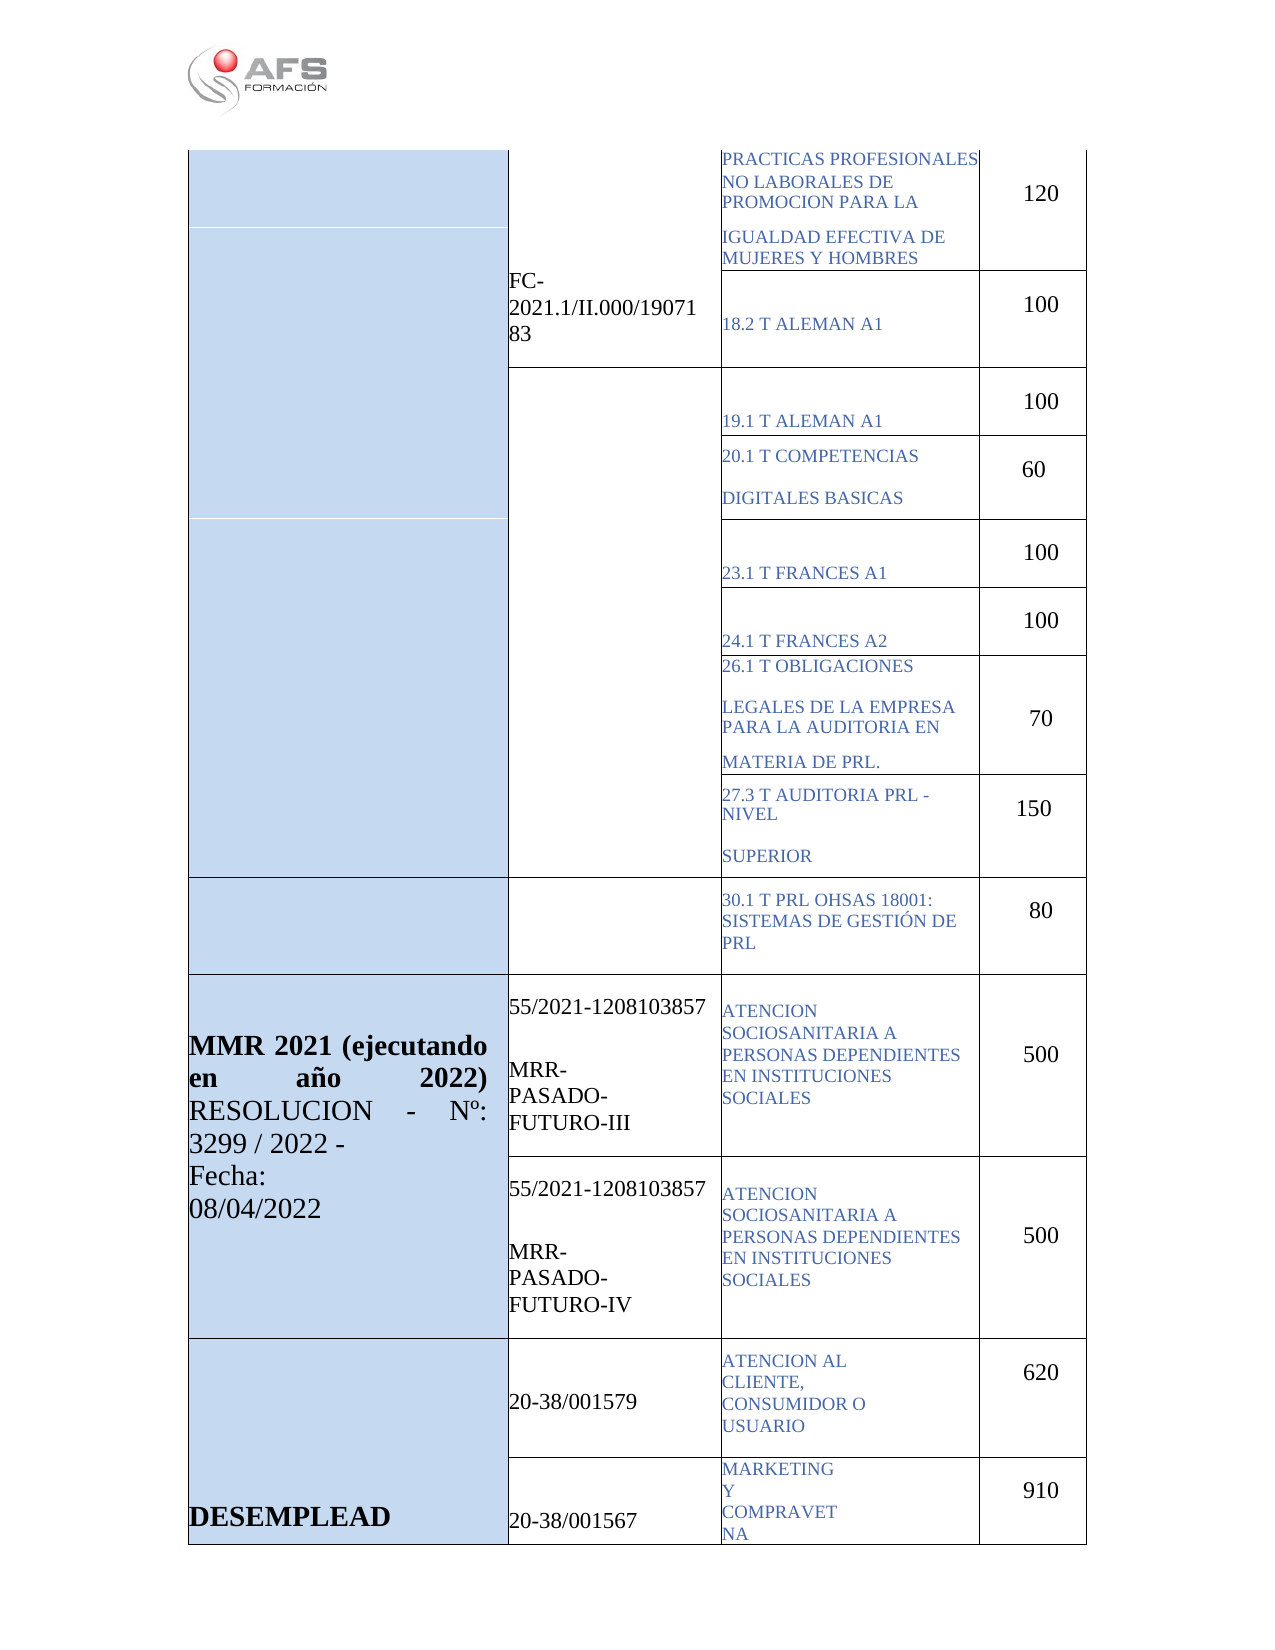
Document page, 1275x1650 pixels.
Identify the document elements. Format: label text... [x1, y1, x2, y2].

table_cell DESEMPLEAD [189, 1339, 508, 1544]
table_cell [189, 270, 508, 367]
table_cell 20-38/001579 [509, 1339, 721, 1457]
table_cell NO LABORALES DE PROMOCION PARA LA [722, 172, 979, 227]
table_cell [189, 228, 508, 249]
table_cell [980, 656, 1086, 697]
table_cell [189, 753, 508, 774]
table_cell [189, 150, 508, 172]
table_cell [509, 587, 721, 655]
table_cell MUJERES Y HOMBRES [722, 249, 979, 270]
table_cell [980, 228, 1086, 249]
table_cell 20-38/001567 [509, 1458, 721, 1544]
table_cell 30.1 T PRL OHSAS 18001: SISTEMAS DE GESTIÓN DE PRL [722, 878, 979, 974]
table_cell [509, 655, 721, 697]
table_cell 100 [980, 271, 1086, 367]
table_cell PRACTICAS PROFESIONALES [722, 150, 979, 172]
table_cell 26.1 T OBLIGACIONES [722, 656, 979, 697]
table_cell [189, 845, 508, 877]
table_cell MATERIA DE PRL. [722, 753, 979, 774]
table_cell 27.3 T AUDITORIA PRL - NIVEL [722, 775, 979, 845]
table_cell 500 [980, 1157, 1086, 1338]
table_cell [509, 435, 721, 487]
table_cell [189, 249, 508, 270]
table_cell 55/2021-1208103857 MRR-PASADO- FUTURO-III [509, 975, 721, 1156]
table_cell 19.1 T ALEMAN A1 [722, 368, 979, 435]
table_cell [980, 249, 1086, 270]
table_cell [189, 878, 508, 974]
table_cell ATENCION SOCIOSANITARIA A PERSONAS DEPENDIENTES EN INSTITUCIONES SOCIALES [722, 975, 979, 1156]
table_cell [509, 753, 721, 774]
table_cell 70 [980, 697, 1086, 753]
table_cell 23.1 T FRANCES A1 [722, 520, 979, 587]
table_cell 24.1 T FRANCES A2 [722, 588, 979, 655]
table_cell 500 [980, 975, 1086, 1156]
table_cell MARKETING Y COMPRAVETNA [722, 1458, 979, 1544]
table_cell [189, 519, 508, 587]
table_cell [509, 878, 721, 974]
table_cell [189, 487, 508, 518]
table_cell [509, 774, 721, 845]
table_cell [189, 774, 508, 845]
table_cell 20.1 T COMPETENCIAS [722, 436, 979, 487]
table_cell [509, 487, 721, 518]
table_cell ATENCION AL CLIENTE, CONSUMIDOR O USUARIO [722, 1339, 979, 1457]
table_cell 60 [980, 436, 1086, 518]
table_cell [509, 519, 721, 587]
table_cell [189, 367, 508, 435]
table_cell 55/2021-1208103857 MRR-PASADO- FUTURO-IV [509, 1157, 721, 1338]
table_cell MMR 2021 (ejecutando en año 2022) RESOLUCION - Nº: 3299 / 2022 - Fecha: 08/04/2022 [189, 975, 508, 1338]
table_cell 100 [980, 588, 1086, 655]
table_cell [189, 172, 508, 227]
table_cell [189, 435, 508, 487]
table_cell [509, 368, 721, 435]
table_cell [509, 228, 721, 249]
table_cell DIGITALES BASICAS [722, 487, 979, 518]
table_cell SUPERIOR [722, 845, 979, 877]
table_cell [509, 697, 721, 753]
table_cell 150 [980, 775, 1086, 877]
table_cell LEGALES DE LA EMPRESA PARA LA AUDITORIA EN [722, 697, 979, 753]
table_cell 910 [980, 1458, 1086, 1544]
table_cell [509, 845, 721, 877]
table_cell 120 [980, 172, 1086, 227]
table_cell IGUALDAD EFECTIVA DE [722, 228, 979, 249]
table_cell 18.2 T ALEMAN A1 [722, 271, 979, 367]
table_cell [509, 172, 721, 227]
table_cell [509, 150, 721, 172]
table_cell ATENCION SOCIOSANITARIA A PERSONAS DEPENDIENTES EN INSTITUCIONES SOCIALES [722, 1157, 979, 1338]
table_cell FC- 2021.1/II.000/1907183 [509, 249, 721, 367]
table_cell [189, 587, 508, 655]
table_cell 100 [980, 368, 1086, 435]
table_cell [189, 697, 508, 753]
table_cell [980, 753, 1086, 774]
table_cell 620 [980, 1339, 1086, 1457]
table_cell 80 [980, 878, 1086, 974]
table_cell [189, 655, 508, 697]
table_cell [980, 150, 1086, 172]
table_cell 100 [980, 520, 1086, 587]
